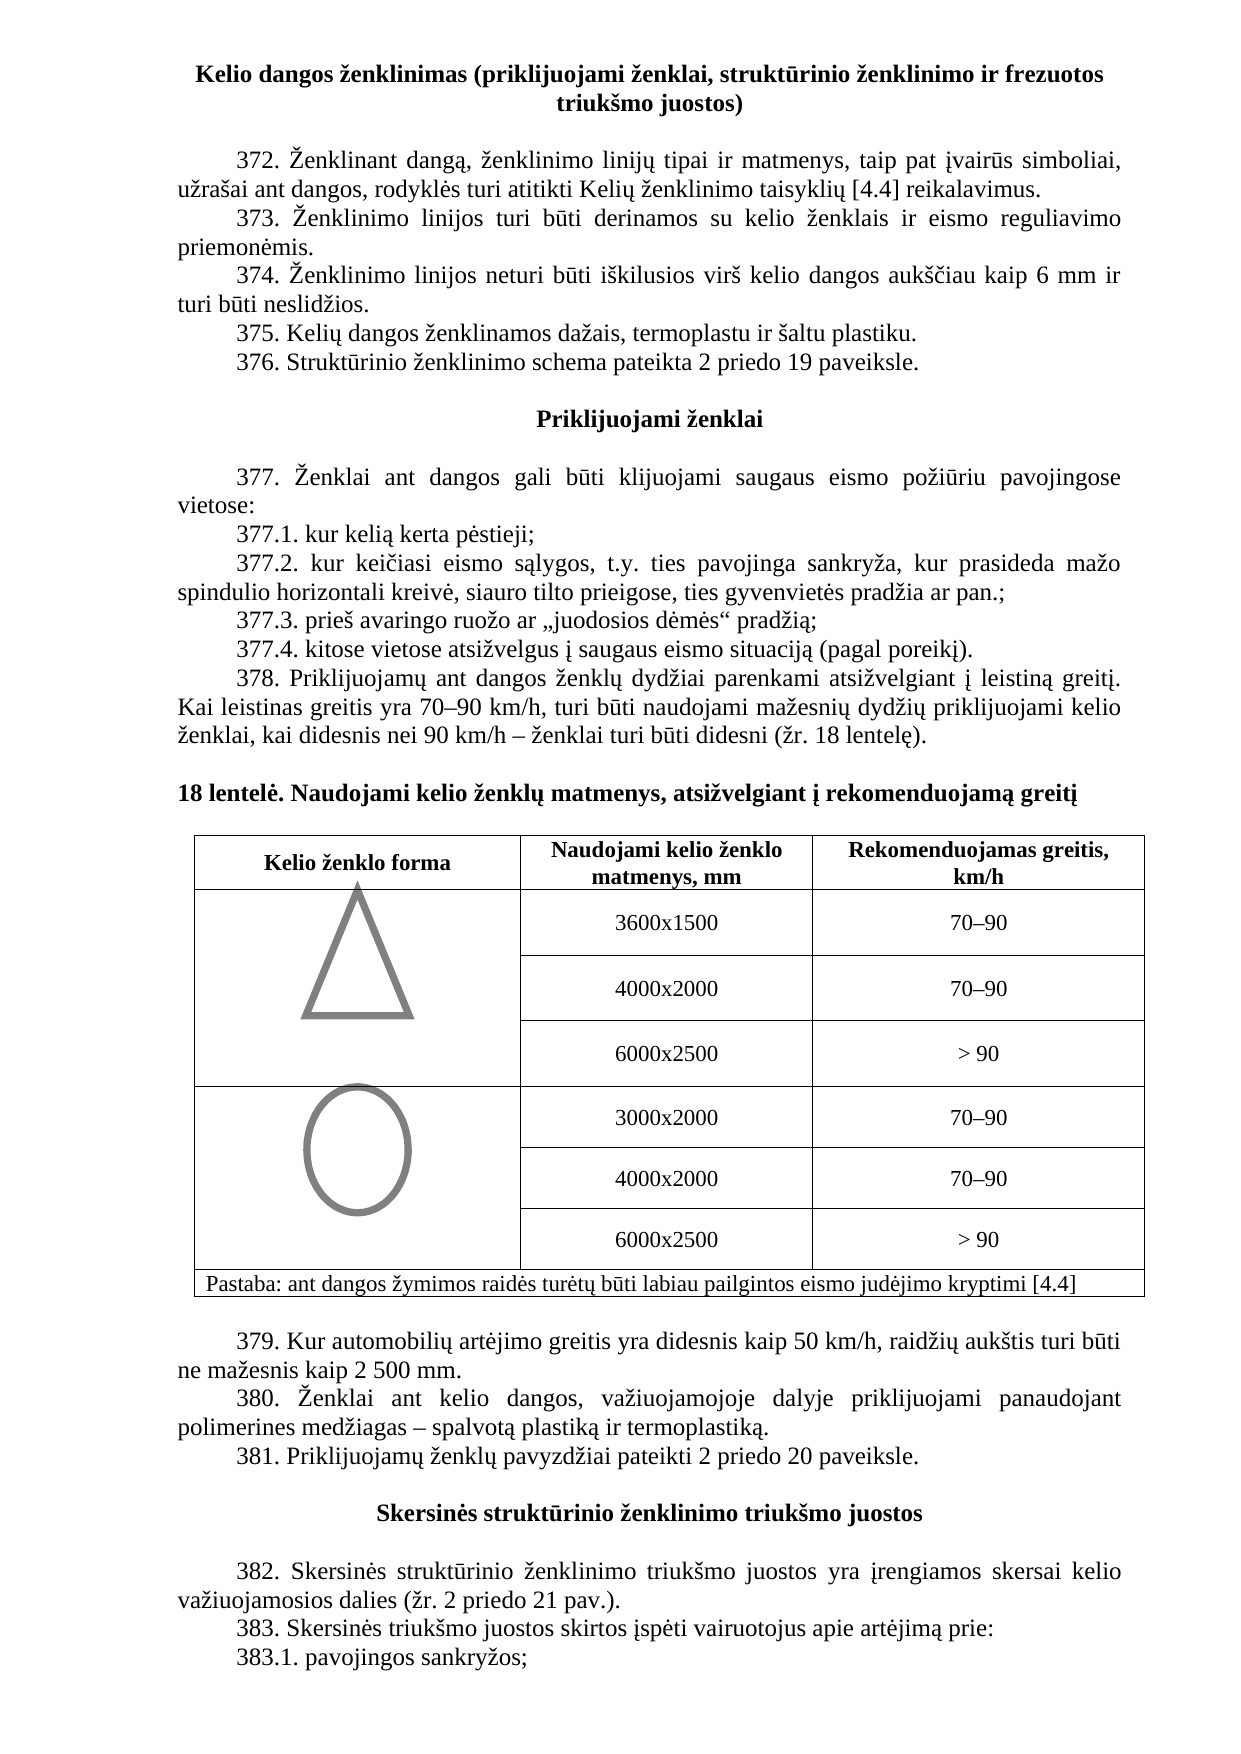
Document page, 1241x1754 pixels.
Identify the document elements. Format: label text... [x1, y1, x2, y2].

text 383.1. pavojingos sankryžos; [177, 1642, 1122, 1671]
table_cell 3000x2000 [521, 1087, 812, 1147]
table_cell 6000x2500 [521, 1021, 812, 1086]
text 378. Priklijuojamų ant dangos ženklų dydžiai parenkami atsižvelgiant į leistiną greitį. Kai leistinas greitis yra 70–90 km/h, turi būti naudojami mažesnių dydžių priklijuojami kelio ženklai, kai didesnis nei 90 km/h – ženklai turi būti didesni (žr. 18 lentelę). [177, 663, 1122, 749]
table_cell 70–90 [813, 956, 1144, 1020]
table_cell (pav.) [195, 890, 520, 1086]
text 377.1. kur kelią kerta pėstieji; [177, 519, 1122, 548]
table_cell 6000x2500 [521, 1209, 812, 1269]
text 376. Struktūrinio ženklinimo schema pateikta 2 priedo 19 paveiksle. [177, 347, 1122, 375]
table_cell 70–90 [813, 1087, 1144, 1147]
text 377.4. kitose vietose atsižvelgus į saugaus eismo situaciją (pagal poreikį). [177, 634, 1122, 663]
table_header Kelio ženklo forma [195, 836, 520, 889]
table_cell (pav.) [195, 1087, 520, 1269]
table_header Rekomenduojamas greitis, km/h [813, 836, 1144, 889]
text 372. Ženklinant dangą, ženklinimo linijų tipai ir matmenys, taip pat įvairūs simboliai, užrašai ant dangos, rodyklės turi atitikti Kelių ženklinimo taisyklių [4.4] reikalavimus. [177, 145, 1122, 203]
text Skersinės struktūrinio ženklinimo triukšmo juostos [177, 1498, 1122, 1527]
text Kelio dangos ženklinimas (priklijuojami ženklai, struktūrinio ženklinimo ir frezuotos triukšmo juostos) [177, 59, 1122, 117]
text 377. Ženklai ant dangos gali būti klijuojami saugaus eismo požiūriu pavojingose vietose: [177, 462, 1122, 519]
text 377.3. prieš avaringo ruožo ar „juodosios dėmės“ pradžią; [177, 605, 1122, 634]
table_cell Pastaba: ant dangos žymimos raidės turėtų būti labiau pailgintos eismo judėjimo kryptimi [4.4] [195, 1270, 1144, 1296]
table_cell 70–90 [813, 890, 1144, 955]
table_cell > 90 [813, 1209, 1144, 1269]
text 383. Skersinės triukšmo juostos skirtos įspėti vairuotojus apie artėjimą prie: [177, 1613, 1122, 1642]
table_cell 70–90 [813, 1148, 1144, 1208]
table_cell > 90 [813, 1021, 1144, 1086]
text 18 lentelė. Naudojami kelio ženklų matmenys, atsižvelgiant į rekomenduojamą greitį [177, 778, 1122, 807]
text 379. Kur automobilių artėjimo greitis yra didesnis kaip 50 km/h, raidžių aukštis turi būti ne mažesnis kaip 2 500 mm. [177, 1326, 1122, 1383]
text 373. Ženklinimo linijos turi būti derinamos su kelio ženklais ir eismo reguliavimo priemonėmis. [177, 203, 1122, 260]
table_cell 4000x2000 [521, 956, 812, 1020]
table_header Naudojami kelio ženklo matmenys, mm [521, 836, 812, 889]
text 382. Skersinės struktūrinio ženklinimo triukšmo juostos yra įrengiamos skersai kelio važiuojamosios dalies (žr. 2 priedo 21 pav.). [177, 1556, 1122, 1613]
table_cell (pav.) [311, 1091, 404, 1209]
table_cell 4000x2000 [521, 1148, 812, 1208]
text Priklijuojami ženklai [177, 404, 1122, 433]
text 381. Priklijuojamų ženklų pavyzdžiai pateikti 2 priedo 20 paveiksle. [177, 1441, 1122, 1470]
text 374. Ženklinimo linijos neturi būti iškilusios virš kelio dangos aukščiau kaip 6 mm ir turi būti neslidžios. [177, 260, 1122, 318]
text 380. Ženklai ant kelio dangos, važiuojamojoje dalyje priklijuojami panaudojant polimerines medžiagas – spalvotą plastiką ir termoplastiką. [177, 1383, 1122, 1441]
table_cell 3600x1500 [521, 890, 812, 955]
text 375. Kelių dangos ženklinamos dažais, termoplastu ir šaltu plastiku. [177, 318, 1122, 347]
text 377.2. kur keičiasi eismo sąlygos, t.y. ties pavojinga sankryža, kur prasideda mažo spindulio horizontali kreivė, siauro tilto prieigose, ties gyvenvietės pradžia ar pan.; [177, 548, 1122, 605]
